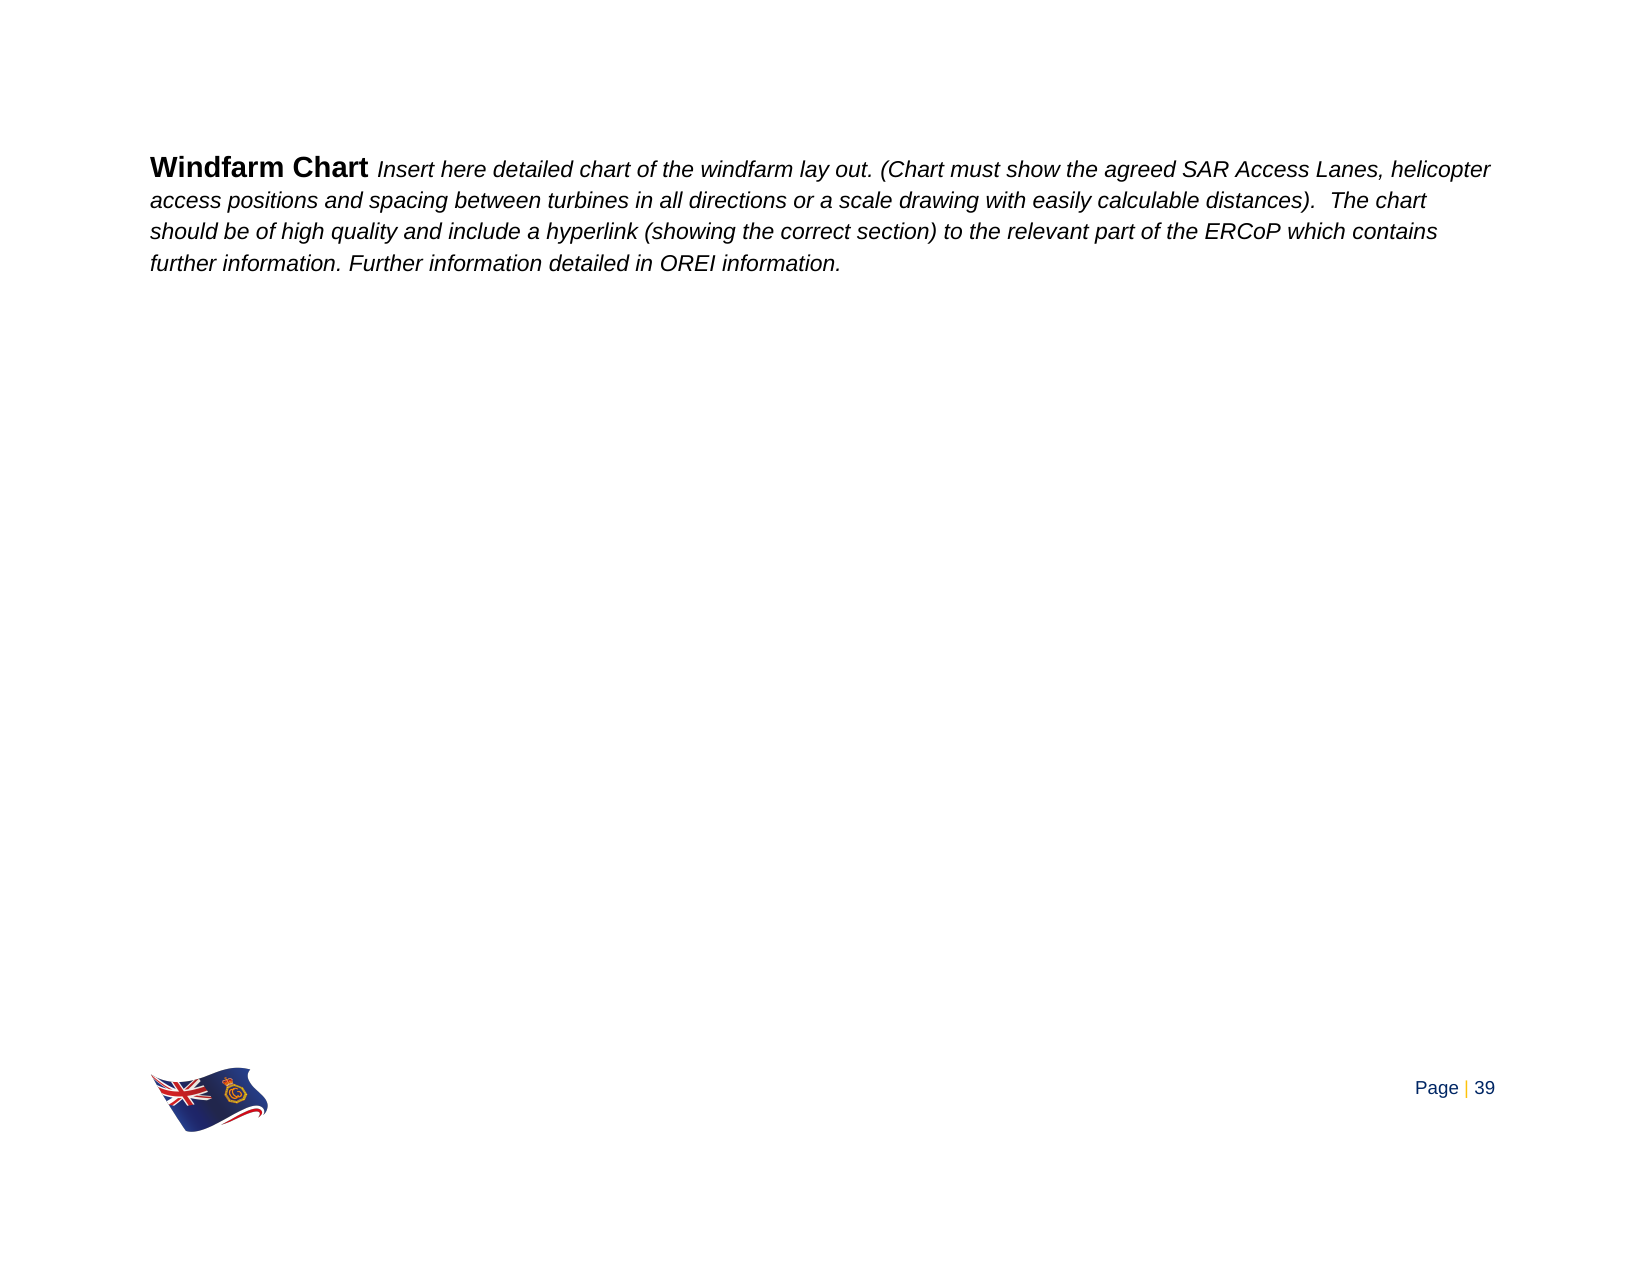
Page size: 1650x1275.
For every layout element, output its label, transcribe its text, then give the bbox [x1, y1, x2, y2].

text Windfarm Chart Insert here detailed chart of the windfarm lay out. (Chart must show the agreed SAR Access Lanes, helicopter access positions and spacing between turbines in all directions or a scale drawing with easily calculable distances). The chart should be of high quality and include a hyperlink (showing the correct section) to the relevant part of the ERCoP which contains further information. Further information detailed in 7.3. [150, 150, 1500, 277]
